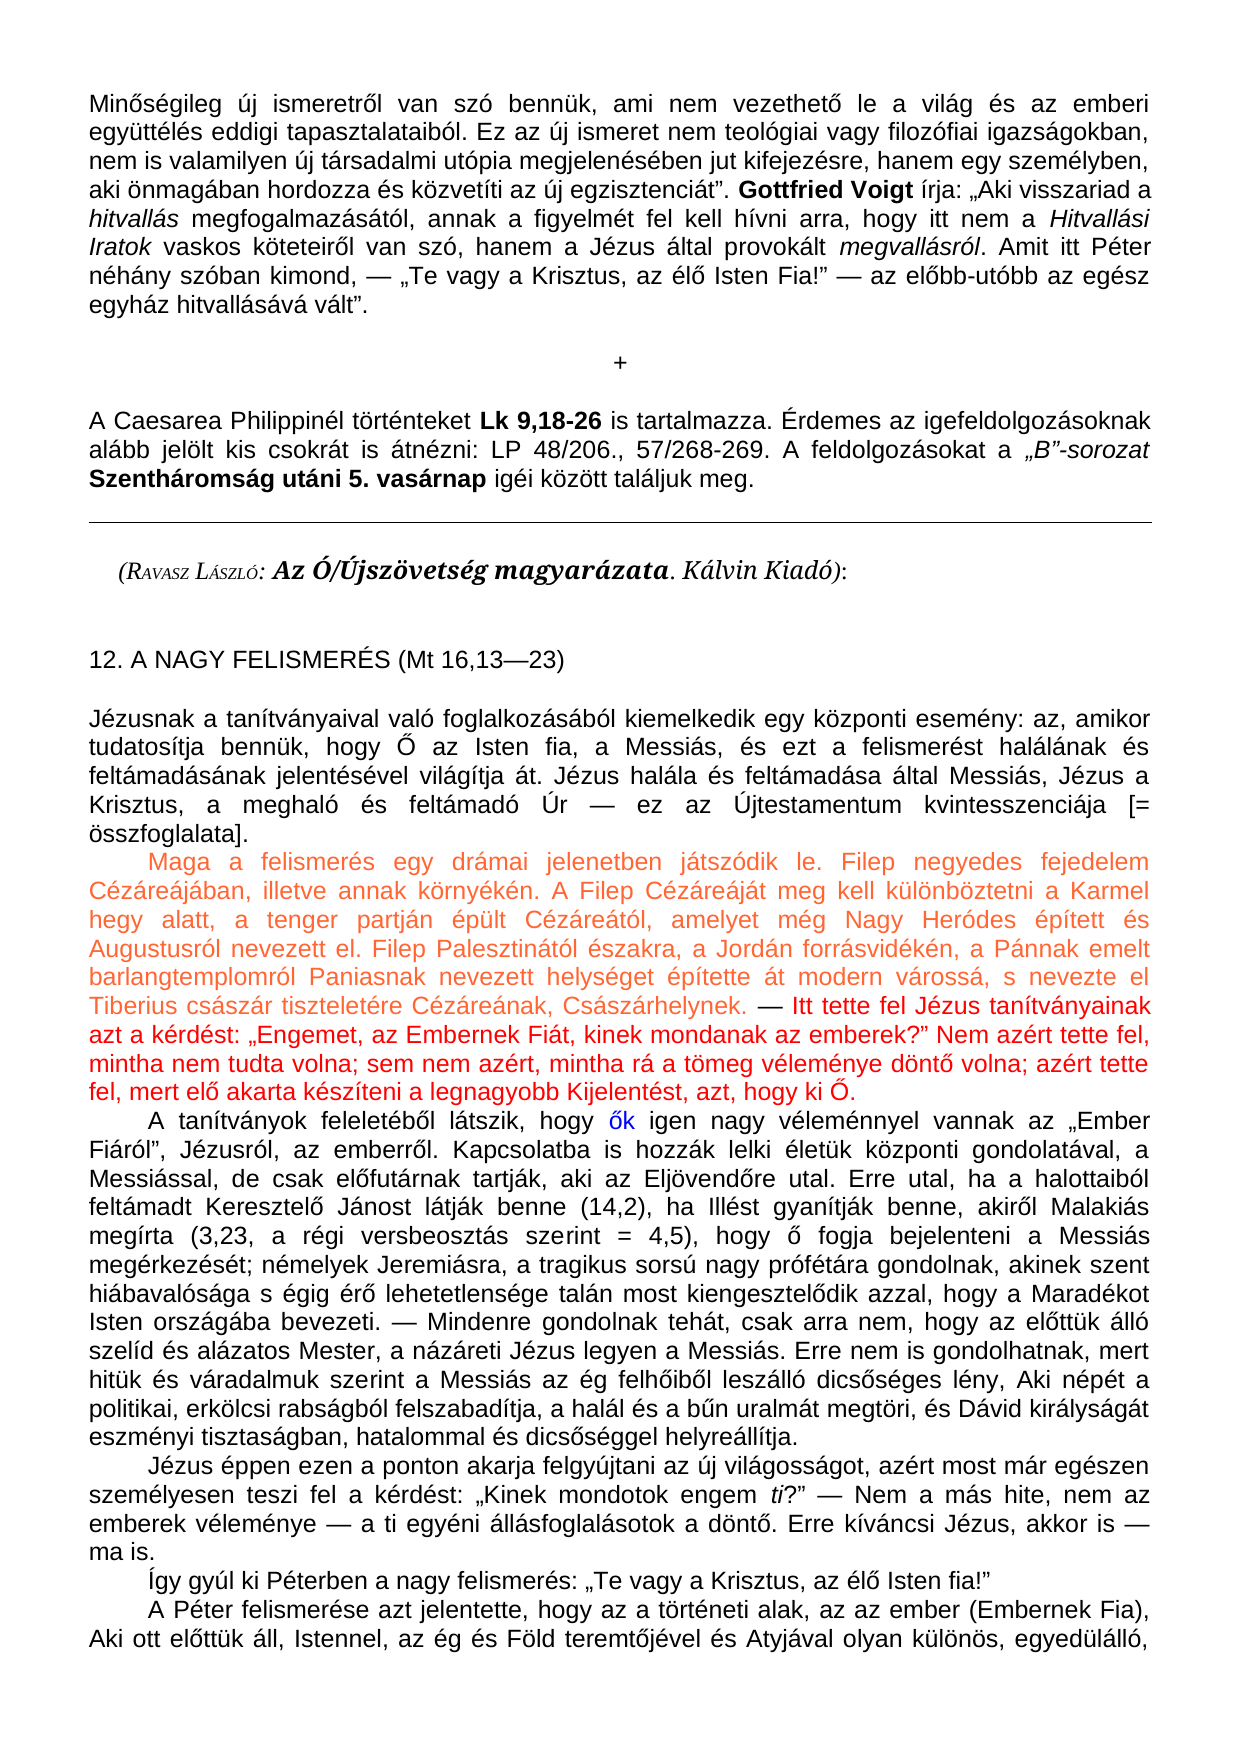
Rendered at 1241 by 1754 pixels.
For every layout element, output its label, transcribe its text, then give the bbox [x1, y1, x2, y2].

text + [88, 348, 1152, 377]
text Maga a felismerés egy drámai jelenetben játszódik le. Filep negyedes fejedelem Cézáreájában, illetve annak környékén. A Filep Cézáreáját meg kell különböztetni a Karmel hegy alatt, a tenger partján épült Cézáreától, amelyet még Nagy Heródes épített és Augustusról nevezett el. Filep Palesztinától északra, a Jordán forrásvidékén, a Pánnak emelt barlangtemplomról Paniasnak nevezett helységet építette át modern várossá, s nevezte el Tiberius császár tiszteletére Cézáreának, Császárhelynek. — Itt tette fel Jézus tanítványainak azt a kérdést: „Engemet, az Embernek Fiát, kinek mondanak az emberek?” Nem azért tette fel, mintha nem tudta volna; sem nem azért, mintha rá a tömeg véleménye döntő volna; azért tette fel, mert elő akarta készíteni a legnagyobb Kijelentést, azt, hogy ki Ő. [88, 847, 1152, 1106]
text A Péter felismerése azt jelentette, hogy az a történeti alak, az az ember (Embernek Fia), Aki ott előttük áll, Istennel, az ég és Föld teremtőjével és Atyjával olyan különös, egyedülálló, [88, 1595, 1152, 1652]
text Minőségileg új ismeretről van szó bennük, ami nem vezethető le a világ és az emberi együttélés eddigi tapasztalataiból. Ez az új ismeret nem teológiai vagy filozófiai igazságokban, nem is valamilyen új társadalmi utópia megjelenésében jut kifejezésre, hanem egy személyben, aki önmagában hordozza és közvetíti az új egzisztenciát”. Gottfried Voigt írja: „Aki visszariad a hitvallás megfogalmazásától, annak a figyelmét fel kell hívni arra, hogy itt nem a Hitvallási Iratok vaskos köteteiről van szó, hanem a Jézus által provokált megvallásról. Amit itt Péter néhány szóban kimond, ― „Te vagy a Krisztus, az élő Isten Fia!” ― az előbb-utóbb az egész egyház hitvallásává vált”. [88, 88, 1152, 318]
text Jézus éppen ezen a ponton akarja felgyújtani az új világosságot, azért most már egészen személyesen teszi fel a kérdést: „Kinek mondotok engem ti?” — Nem a más hite, nem az emberek véleménye — a ti egyéni állásfoglalásotok a döntő. Erre kíváncsi Jézus, akkor is — ma is. [88, 1451, 1152, 1566]
text A Caesarea Philippinél történteket Lk 9,18-26 is tartalmazza. Érdemes az igefeldolgozásoknak alább jelölt kis csokrát is átnézni: LP 48/206., 57/268-269. A feldolgozásokat a „B”-sorozat Szentháromság utáni 5. vasárnap igéi között találjuk meg. [88, 406, 1152, 492]
text Jézusnak a tanítványaival való foglalkozásából kiemelkedik egy központi esemény: az, amikor tudatosítja bennük, hogy Ő az Isten fia, a Messiás, és ezt a felismerést halálának és feltámadásának jelentésével világítja át. Jézus halála és feltámadása által Messiás, Jézus a Krisztus, a meghaló és feltámadó Úr — ez az Újtestamentum kvintesszenciája [= összfoglalata]. [88, 704, 1152, 847]
text 12. A NAGY FELISMERÉS (Mt 16,13―23) [88, 645, 1152, 674]
text A tanítványok feleletéből látszik, hogy ők igen nagy véleménnyel vannak az „Ember Fiáról”, Jézusról, az emberről. Kapcsolatba is hozzák lelki életük központi gondolatával, a Messiással, de csak előfutárnak tartják, aki az Eljövendőre utal. Erre utal, ha a halottaiból feltámadt Keresztelő Jánost látják benne (14,2), ha Illést gyanítják benne, akiről Malakiás megírta (3,23, a régi versbeosztás szerint = 4,5), hogy ő fogja bejelenteni a Messiás megérkezését; némelyek Jeremiásra, a tragikus sorsú nagy prófétára gondolnak, akinek szent hiábavalósága s égig érő lehetetlensége talán most kiengesztelődik azzal, hogy a Maradékot Isten országába bevezeti. — Mindenre gondolnak tehát, csak arra nem, hogy az előttük álló szelíd és alázatos Mester, a názáreti Jézus legyen a Messiás. Erre nem is gondolhatnak, mert hitük és váradalmuk szerint a Messiás az ég felhőiből leszálló dicsőséges lény, Aki népét a politikai, erkölcsi rabságból felszabadítja, a halál és a bűn uralmát megtöri, és Dávid királyságát eszményi tisztaságban, hatalommal és dicsőséggel helyreállítja. [88, 1106, 1152, 1451]
text (Ravasz László: Az Ó/Újszövetség magyarázata. Kálvin Kiadó): [88, 523, 1152, 616]
text Így gyúl ki Péterben a nagy felismerés: „Te vagy a Krisztus, az élő Isten fia!” [88, 1566, 1152, 1595]
